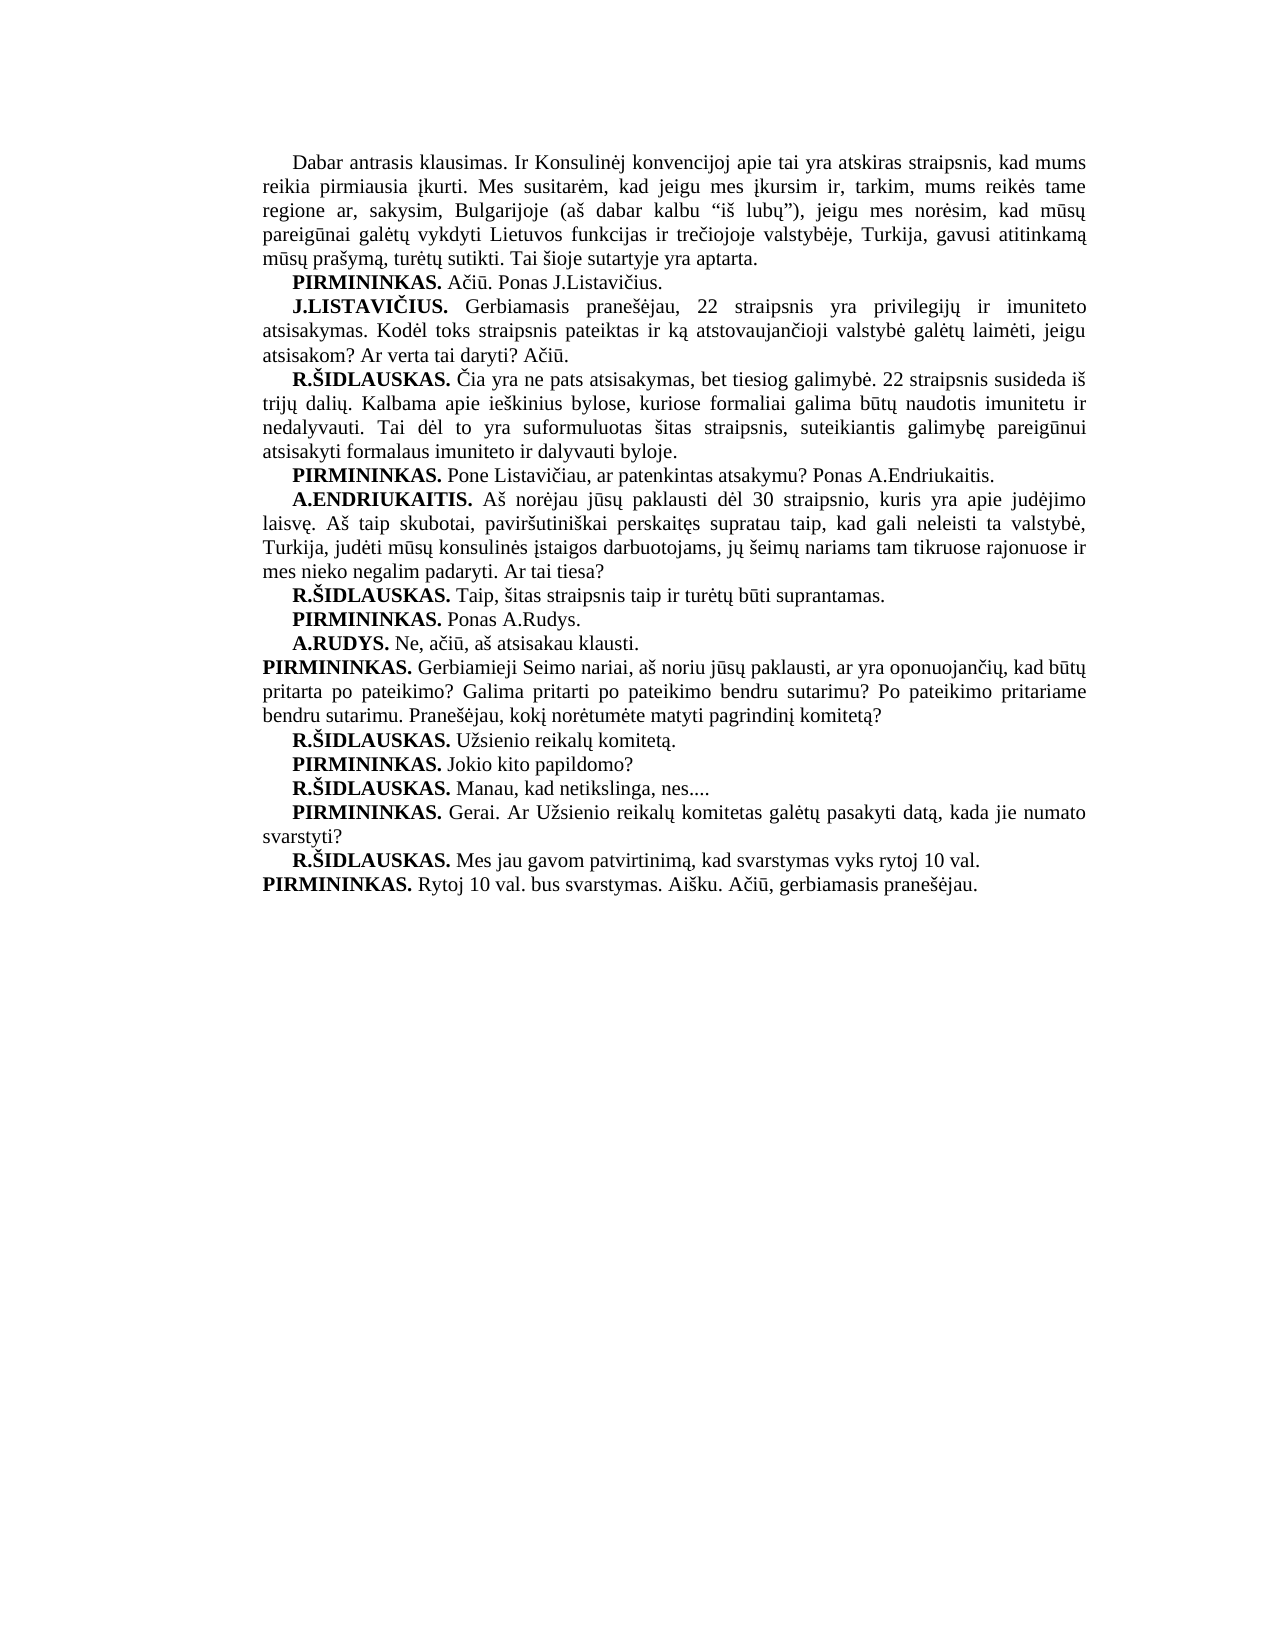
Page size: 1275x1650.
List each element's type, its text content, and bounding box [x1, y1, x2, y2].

text PIRMININKAS. Jokio kito papildomo? [262, 752, 1087, 776]
text PIRMININKAS. Gerbiamieji Seimo nariai, aš noriu jūsų paklausti, ar yra oponuojančių, kad būtų pritarta po pateikimo? Galima pritarti po pateikimo bendru sutarimu? Po pateikimo pritariame bendru sutarimu. Pranešėjau, kokį norėtumėte matyti pagrindinį komitetą? [262, 655, 1087, 727]
text Dabar antrasis klausimas. Ir Konsulinėj konvencijoj apie tai yra atskiras straipsnis, kad mums reikia pirmiausia įkurti. Mes susitarėm, kad jeigu mes įkursim ir, tarkim, mums reikės tame regione ar, sakysim, Bulgarijoje (aš dabar kalbu “iš lubų”), jeigu mes norėsim, kad mūsų pareigūnai galėtų vykdyti Lietuvos funkcijas ir trečiojoje valstybėje, Turkija, gavusi atitinkamą mūsų prašymą, turėtų sutikti. Tai šioje sutartyje yra aptarta. [262, 150, 1087, 270]
text R.ŠIDLAUSKAS. Užsienio reikalų komitetą. [262, 727, 1087, 752]
text A.RUDYS. Ne, ačiū, aš atsisakau klausti. [262, 631, 1087, 655]
text R.ŠIDLAUSKAS. Mes jau gavom patvirtinimą, kad svarstymas vyks rytoj 10 val. [262, 848, 1087, 872]
text J.LISTAVIČIUS. Gerbiamasis pranešėjau, 22 straipsnis yra privilegijų ir imuniteto atsisakymas. Kodėl toks straipsnis pateiktas ir ką atstovaujančioji valstybė galėtų laimėti, jeigu atsisakom? Ar verta tai daryti? Ačiū. [262, 294, 1087, 367]
text R.ŠIDLAUSKAS. Čia yra ne pats atsisakymas, bet tiesiog galimybė. 22 straipsnis susideda iš trijų dalių. Kalbama apie ieškinius bylose, kuriose formaliai galima būtų naudotis imunitetu ir nedalyvauti. Tai dėl to yra suformuluotas šitas straipsnis, suteikiantis galimybę pareigūnui atsisakyti formalaus imuniteto ir dalyvauti byloje. [262, 367, 1087, 463]
text R.ŠIDLAUSKAS. Manau, kad netikslinga, nes.... [262, 776, 1087, 800]
text PIRMININKAS. Ačiū. Ponas J.Listavičius. [262, 270, 1087, 294]
text PIRMININKAS. Rytoj 10 val. bus svarstymas. Aišku. Ačiū, gerbiamasis pranešėjau. [262, 872, 1087, 896]
text PIRMININKAS. Gerai. Ar Užsienio reikalų komitetas galėtų pasakyti datą, kada jie numato svarstyti? [262, 800, 1087, 848]
text PIRMININKAS. Pone Listavičiau, ar patenkintas atsakymu? Ponas A.Endriukaitis. [262, 463, 1087, 487]
text R.ŠIDLAUSKAS. Taip, šitas straipsnis taip ir turėtų būti suprantamas. [262, 583, 1087, 607]
text PIRMININKAS. Ponas A.Rudys. [262, 607, 1087, 631]
text A.ENDRIUKAITIS. Aš norėjau jūsų paklausti dėl 30 straipsnio, kuris yra apie judėjimo laisvę. Aš taip skubotai, paviršutiniškai perskaitęs supratau taip, kad gali neleisti ta valstybė, Turkija, judėti mūsų konsulinės įstaigos darbuotojams, jų šeimų nariams tam tikruose rajonuose ir mes nieko negalim padaryti. Ar tai tiesa? [262, 487, 1087, 583]
